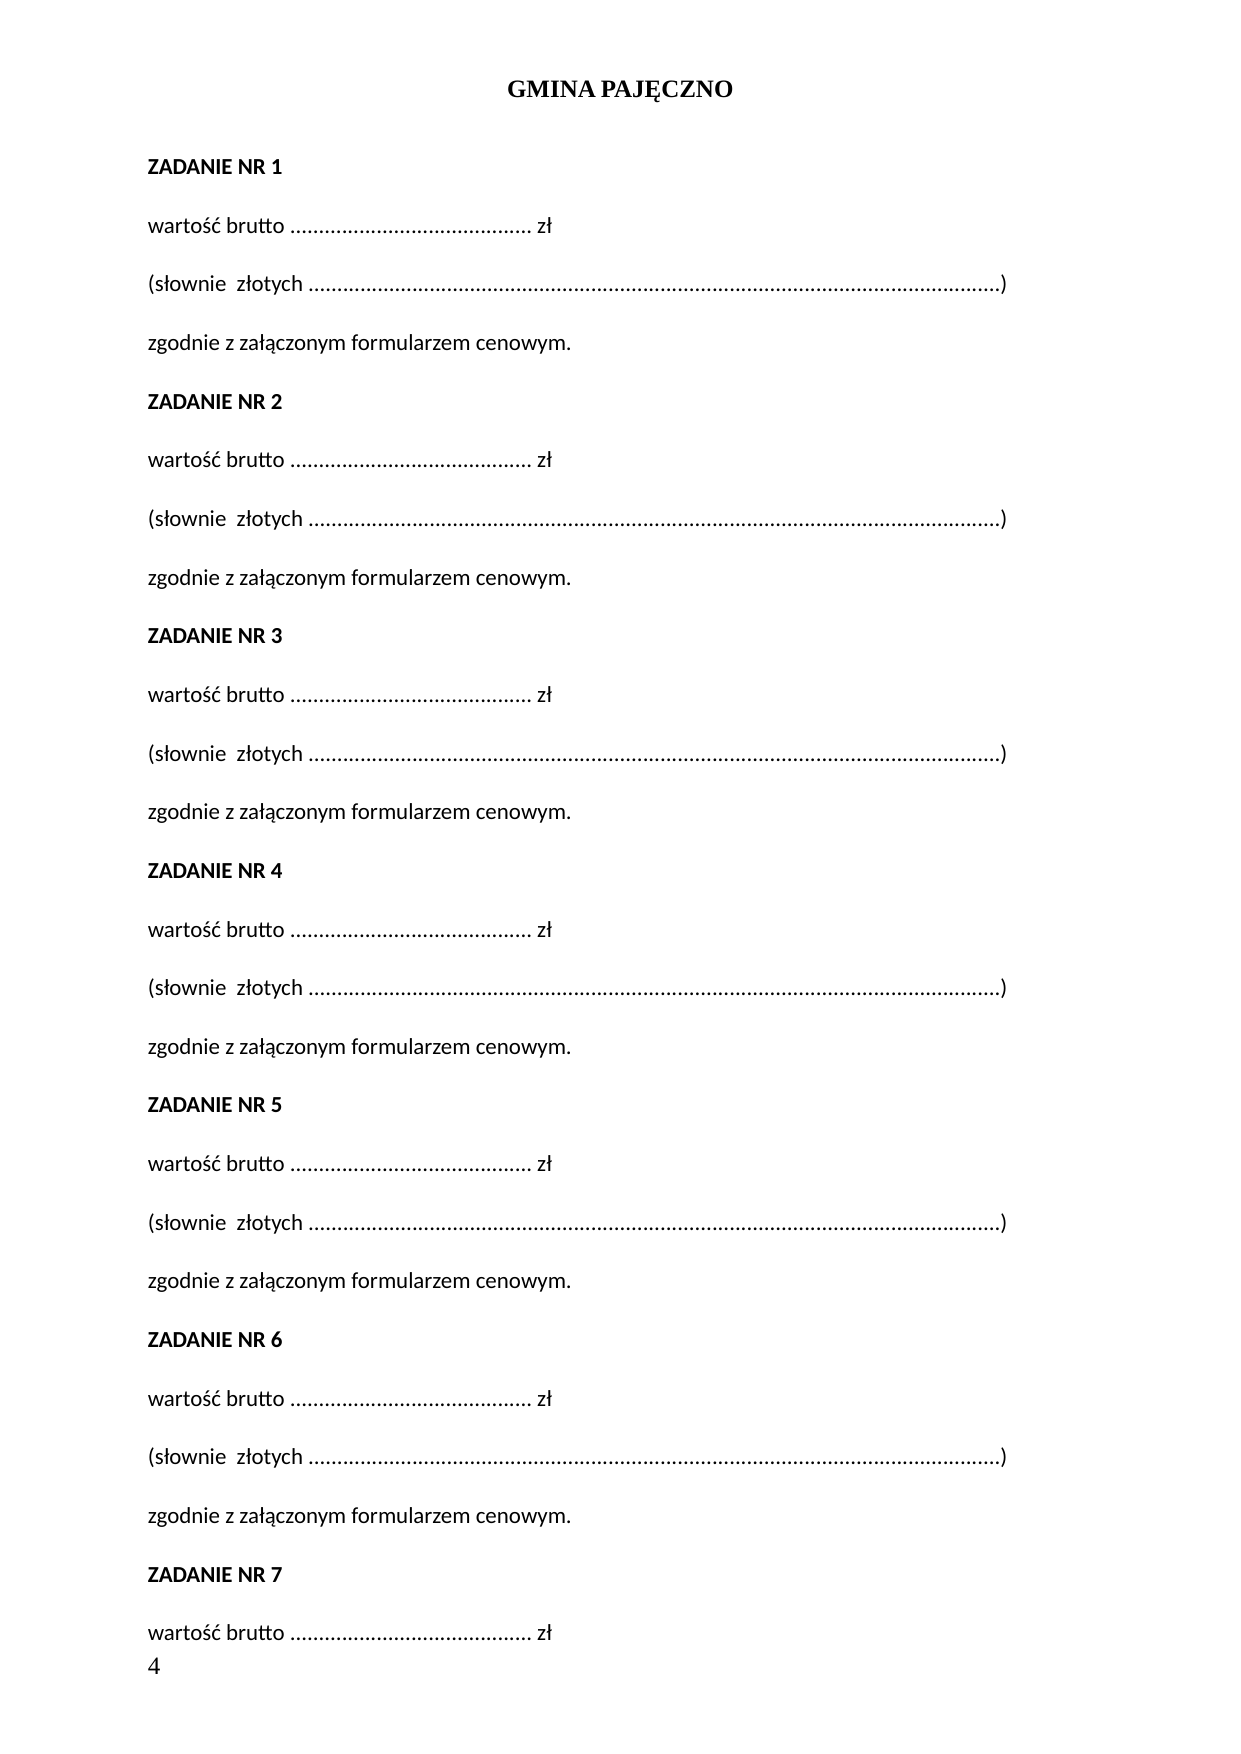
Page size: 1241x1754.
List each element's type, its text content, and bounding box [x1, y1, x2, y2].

text zgodnie z załączonym formularzem cenowym. [148, 328, 1092, 356]
text wartość brutto .......................................... zł [148, 1384, 1092, 1412]
text (słownie złotych ........................................................................................................................) [148, 973, 1092, 1001]
text wartość brutto .......................................... zł [148, 915, 1092, 943]
text (słownie złotych ........................................................................................................................) [148, 739, 1092, 767]
text zgodnie z załączonym formularzem cenowym. [148, 563, 1092, 591]
text ZADANIE NR 2 [148, 387, 1092, 415]
text (słownie złotych ........................................................................................................................) [148, 504, 1092, 532]
text ZADANIE NR 4 [148, 856, 1092, 884]
text ZADANIE NR 1 [148, 152, 1092, 180]
text ZADANIE NR 6 [148, 1325, 1092, 1353]
text (słownie złotych ........................................................................................................................) [148, 1442, 1092, 1471]
text ZADANIE NR 5 [148, 1091, 1092, 1119]
text wartość brutto .......................................... zł [148, 1149, 1092, 1177]
text wartość brutto .......................................... zł [148, 680, 1092, 708]
text wartość brutto .......................................... zł [148, 211, 1092, 239]
text (słownie złotych ........................................................................................................................) [148, 269, 1092, 298]
text zgodnie z załączonym formularzem cenowym. [148, 1032, 1092, 1060]
text zgodnie z załączonym formularzem cenowym. [148, 1501, 1092, 1529]
text wartość brutto .......................................... zł [148, 446, 1092, 473]
text wartość brutto .......................................... zł [148, 1618, 1092, 1646]
text zgodnie z załączonym formularzem cenowym. [148, 797, 1092, 825]
text zgodnie z załączonym formularzem cenowym. [148, 1267, 1092, 1294]
text ZADANIE NR 7 [148, 1560, 1092, 1588]
text ZADANIE NR 3 [148, 621, 1092, 649]
text (słownie złotych ........................................................................................................................) [148, 1208, 1092, 1236]
